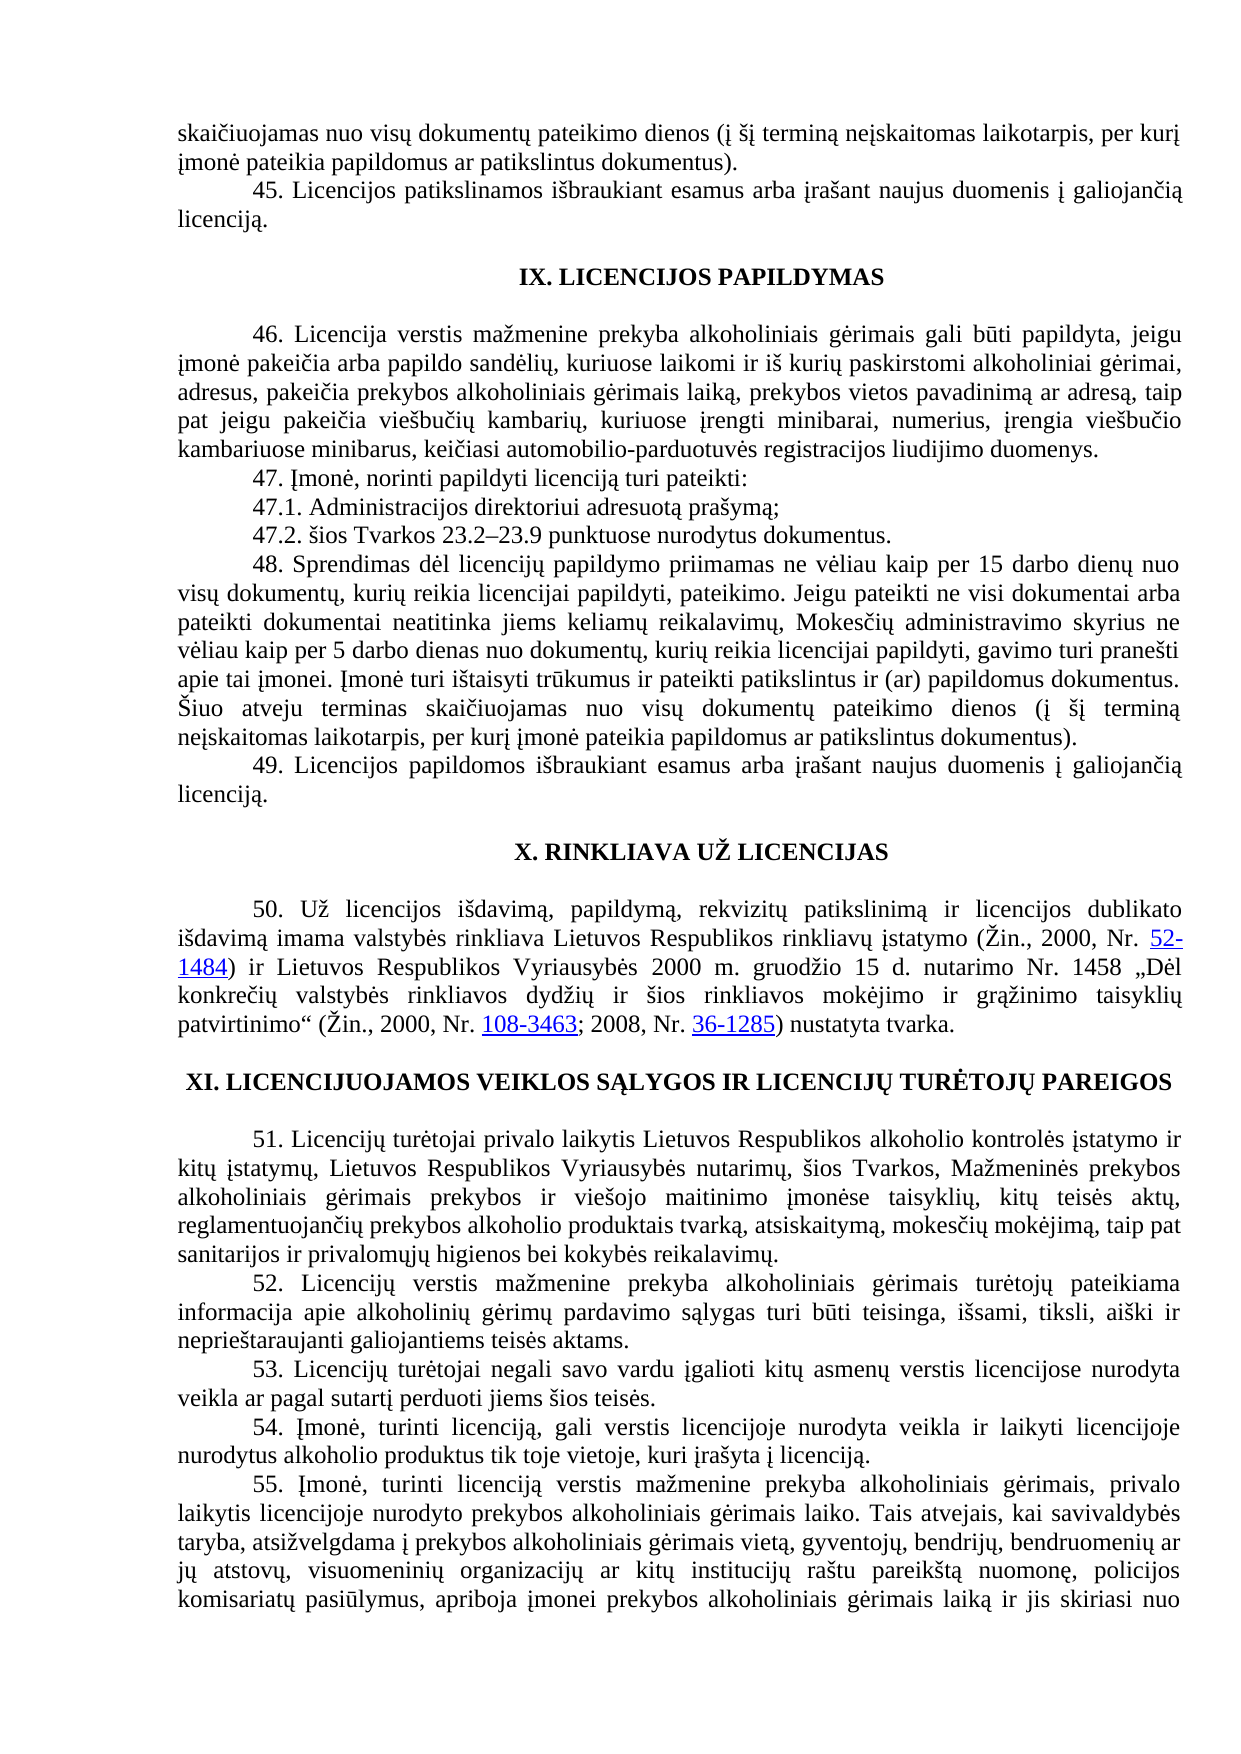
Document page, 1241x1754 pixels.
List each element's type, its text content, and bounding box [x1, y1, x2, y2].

text 54. Įmonė, turinti licenciją, gali verstis licencijoje nurodyta veikla ir laikyti licencijoje nurodytus alkoholio produktus tik toje vietoje, kuri įrašyta į licenciją. [177, 1412, 1181, 1469]
text 45. Licencijos patikslinamos išbraukiant esamus arba įrašant naujus duomenis į galiojančią licenciją. [177, 176, 1183, 233]
text 51. Licencijų turėtojai privalo laikytis Lietuvos Respublikos alkoholio kontrolės įstatymo ir kitų įstatymų, Lietuvos Respublikos Vyriausybės nutarimų, šios Tvarkos, Mažmeninės prekybos alkoholiniais gėrimais prekybos ir viešojo maitinimo įmonėse taisyklių, kitų teisės aktų, reglamentuojančių prekybos alkoholio produktais tvarką, atsiskaitymą, mokesčių mokėjimą, taip pat sanitarijos ir privalomųjų higienos bei kokybės reikalavimų. [177, 1124, 1181, 1268]
text 47.2. šios Tvarkos 23.2–23.9 punktuose nurodytus dokumentus. [177, 521, 1226, 549]
text 50. Už licencijos išdavimą, papildymą, rekvizitų patikslinimą ir licencijos dublikato išdavimą imama valstybės rinkliava Lietuvos Respublikos rinkliavų įstatymo (Žin., 2000, Nr. 52-1484) ir Lietuvos Respublikos Vyriausybės 2000 m. gruodžio 15 d. nutarimo Nr. 1458 „Dėl konkrečių valstybės rinkliavos dydžių ir šios rinkliavos mokėjimo ir grąžinimo taisyklių patvirtinimo“ (Žin., 2000, Nr. 108-3463; 2008, Nr. 36-1285) nustatyta tvarka. [177, 894, 1183, 1038]
text XI. LICENCIJUOJAMOS VEIKLOS SĄLYGOS IR LICENCIJŲ TURĖTOJŲ PAREIGOS [177, 1067, 1181, 1096]
text 53. Licencijų turėtojai negali savo vardu įgalioti kitų asmenų verstis licencijose nurodyta veikla ar pagal sutartį perduoti jiems šios teisės. [177, 1354, 1181, 1412]
text skaičiuojamas nuo visų dokumentų pateikimo dienos (į šį terminą neįskaitomas laikotarpis, per kurį įmonė pateikia papildomus ar patikslintus dokumentus). [177, 118, 1181, 176]
text X. RINKLIAVA UŽ LICENCIJAS [177, 837, 1226, 866]
text 49. Licencijos papildomos išbraukiant esamus arba įrašant naujus duomenis į galiojančią licenciją. [177, 751, 1183, 808]
text IX. LICENCIJOS PAPILDYMAS [177, 262, 1226, 291]
text 52. Licencijų verstis mažmenine prekyba alkoholiniais gėrimais turėtojų pateikiama informacija apie alkoholinių gėrimų pardavimo sąlygas turi būti teisinga, išsami, tiksli, aiški ir neprieštaraujanti galiojantiems teisės aktams. [177, 1268, 1181, 1354]
text 46. Licencija verstis mažmenine prekyba alkoholiniais gėrimais gali būti papildyta, jeigu įmonė pakeičia arba papildo sandėlių, kuriuose laikomi ir iš kurių paskirstomi alkoholiniai gėrimai, adresus, pakeičia prekybos alkoholiniais gėrimais laiką, prekybos vietos pavadinimą ar adresą, taip pat jeigu pakeičia viešbučių kambarių, kuriuose įrengti minibarai, numerius, įrengia viešbučio kambariuose minibarus, keičiasi automobilio-parduotuvės registracijos liudijimo duomenys. [177, 319, 1183, 463]
text 47. Įmonė, norinti papildyti licenciją turi pateikti: [177, 463, 1226, 492]
text 47.1. Administracijos direktoriui adresuotą prašymą; [177, 492, 1226, 521]
text 55. Įmonė, turinti licenciją verstis mažmenine prekyba alkoholiniais gėrimais, privalo laikytis licencijoje nurodyto prekybos alkoholiniais gėrimais laiko. Tais atvejais, kai savivaldybės taryba, atsižvelgdama į prekybos alkoholiniais gėrimais vietą, gyventojų, bendrijų, bendruomenių ar jų atstovų, visuomeninių organizacijų ar kitų institucijų raštu pareikštą nuomonę, policijos komisariatų pasiūlymus, apriboja įmonei prekybos alkoholiniais gėrimais laiką ir jis skiriasi nuo [177, 1469, 1181, 1613]
text 48. Sprendimas dėl licencijų papildymo priimamas ne vėliau kaip per 15 darbo dienų nuo visų dokumentų, kurių reikia licencijai papildyti, pateikimo. Jeigu pateikti ne visi dokumentai arba pateikti dokumentai neatitinka jiems keliamų reikalavimų, Mokesčių administravimo skyrius ne vėliau kaip per 5 darbo dienas nuo dokumentų, kurių reikia licencijai papildyti, gavimo turi pranešti apie tai įmonei. Įmonė turi ištaisyti trūkumus ir pateikti patikslintus ir (ar) papildomus dokumentus. Šiuo atveju terminas skaičiuojamas nuo visų dokumentų pateikimo dienos (į šį terminą neįskaitomas laikotarpis, per kurį įmonė pateikia papildomus ar patikslintus dokumentus). [177, 549, 1181, 751]
